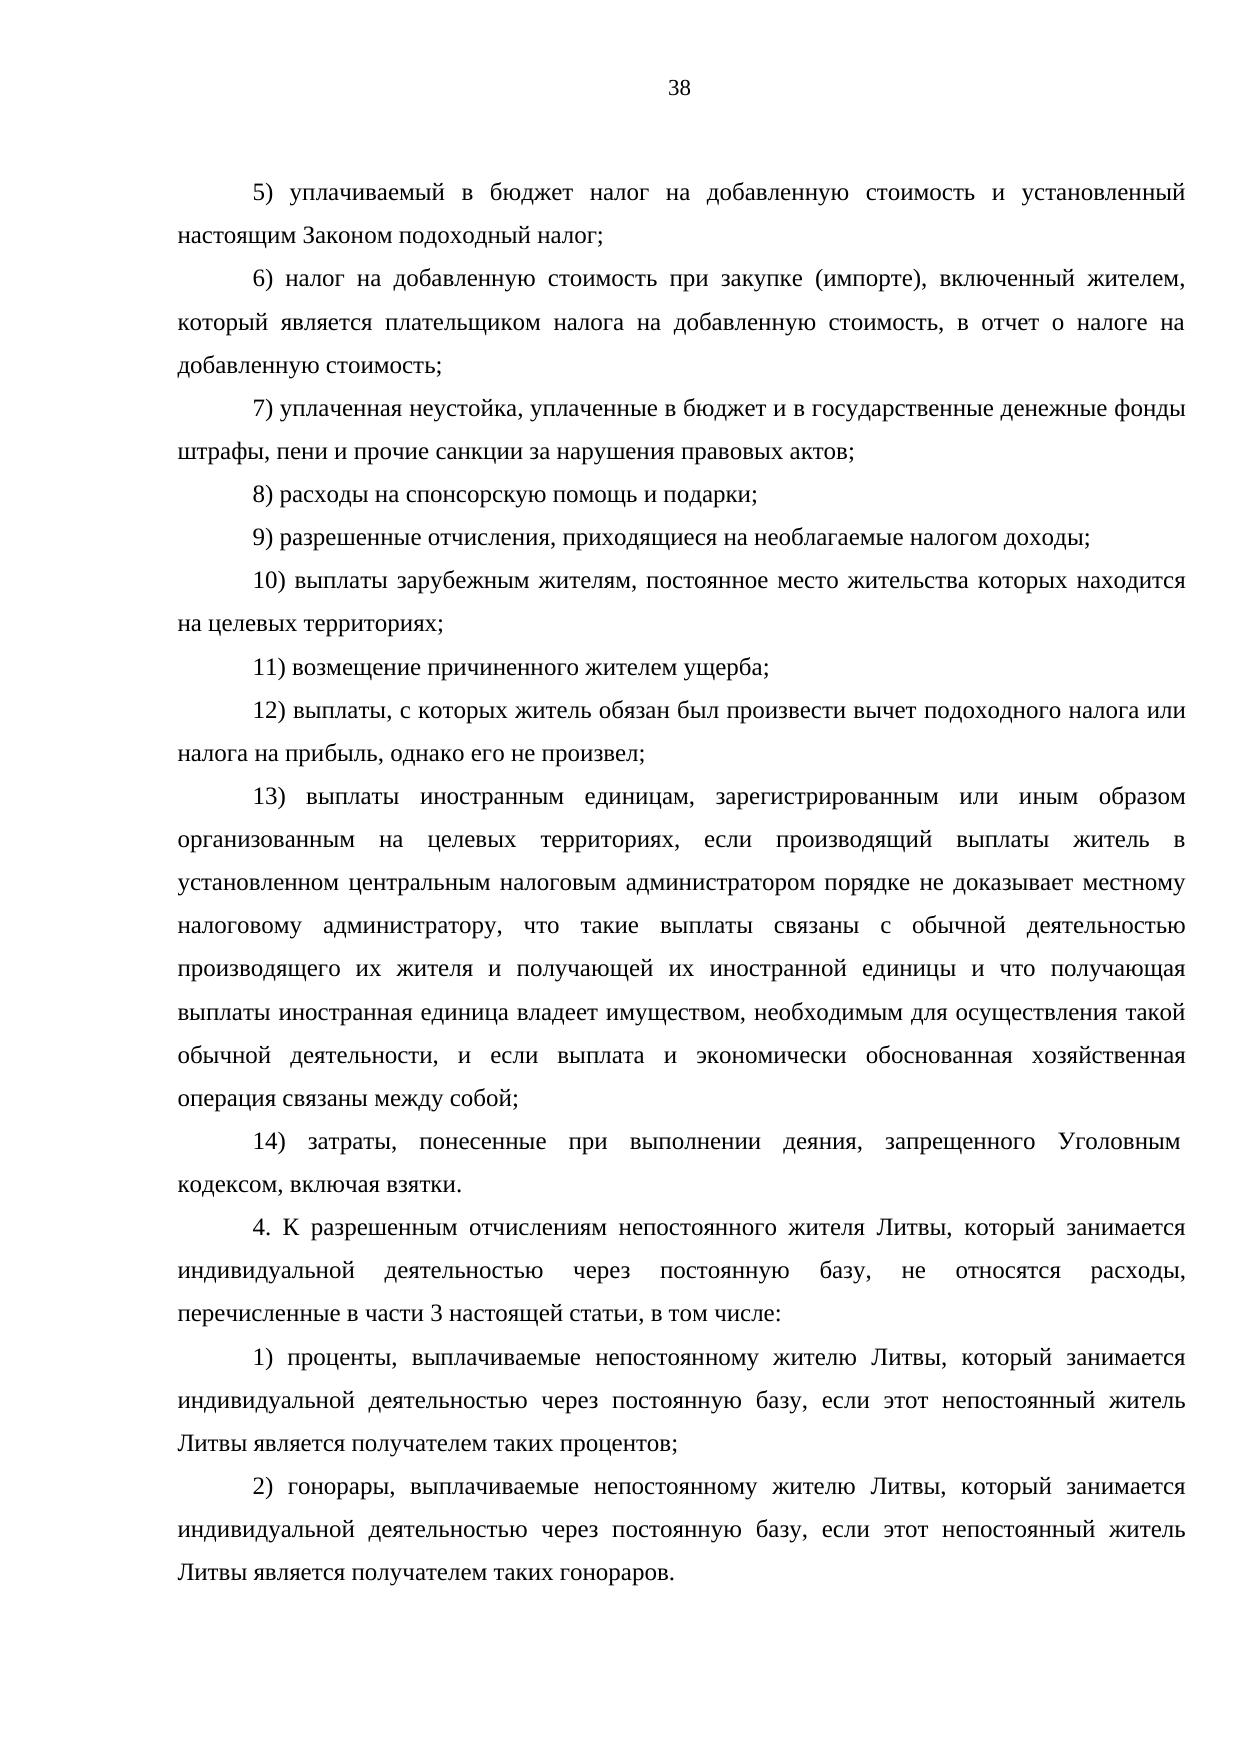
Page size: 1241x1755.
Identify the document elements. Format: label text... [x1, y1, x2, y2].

text 4. К разрешенным отчислениям непостоянного жителя Литвы, который занимается индивидуальной деятельностью через постоянную базу, не относятся расходы, перечисленные в части 3 настоящей статьи, в том числе: [177, 1212, 1186, 1327]
text 9) разрешенные отчисления, приходящиеся на необлагаемые налогом доходы; [177, 522, 1186, 551]
text 5) уплачиваемый в бюджет налог на добавленную стоимость и установленный настоящим Законом подоходный налог; [177, 177, 1186, 249]
text 1) проценты, выплачиваемые непостоянному жителю Литвы, который занимается индивидуальной деятельностью через постоянную базу, если этот непостоянный житель Литвы является получателем таких процентов; [177, 1342, 1186, 1457]
text 7) уплаченная неустойка, уплаченные в бюджет и в государственные денежные фонды штрафы, пени и прочие санкции за нарушения правовых актов; [177, 393, 1186, 465]
text 2) гонорары, выплачиваемые непостоянному жителю Литвы, который занимается индивидуальной деятельностью через постоянную базу, если этот непостоянный житель Литвы является получателем таких гонораров. [177, 1471, 1186, 1586]
text 12) выплаты, с которых житель обязан был произвести вычет подоходного налога или налога на прибыль, однако его не произвел; [177, 695, 1186, 767]
text 14) затраты, понесенные при выполнении деяния, запрещенного Уголовным кодексом, включая взятки. [177, 1126, 1181, 1198]
text 13) выплаты иностранным единицам, зарегистрированным или иным образом организованным на целевых территориях, если производящий выплаты житель в установленном центральным налоговым администратором порядке не доказывает местному налоговому администратору, что такие выплаты связаны с обычной деятельностью производящего их жителя и получающей их иностранной единицы и что получающая выплаты иностранная единица владеет имуществом, необходимым для осуществления такой обычной деятельности, и если выплата и экономически обоснованная хозяйственная операция связаны между собой; [177, 781, 1186, 1112]
text 11) возмещение причиненного жителем ущерба; [177, 652, 1186, 680]
text 8) расходы на спонсорскую помощь и подарки; [177, 479, 1186, 508]
text 6) налог на добавленную стоимость при закупке (импорте), включенный жителем, который является плательщиком налога на добавленную стоимость, в отчет о налоге на добавленную стоимость; [177, 263, 1186, 378]
text 10) выплаты зарубежным жителям, постоянное место жительства которых находится на целевых территориях; [177, 565, 1186, 637]
